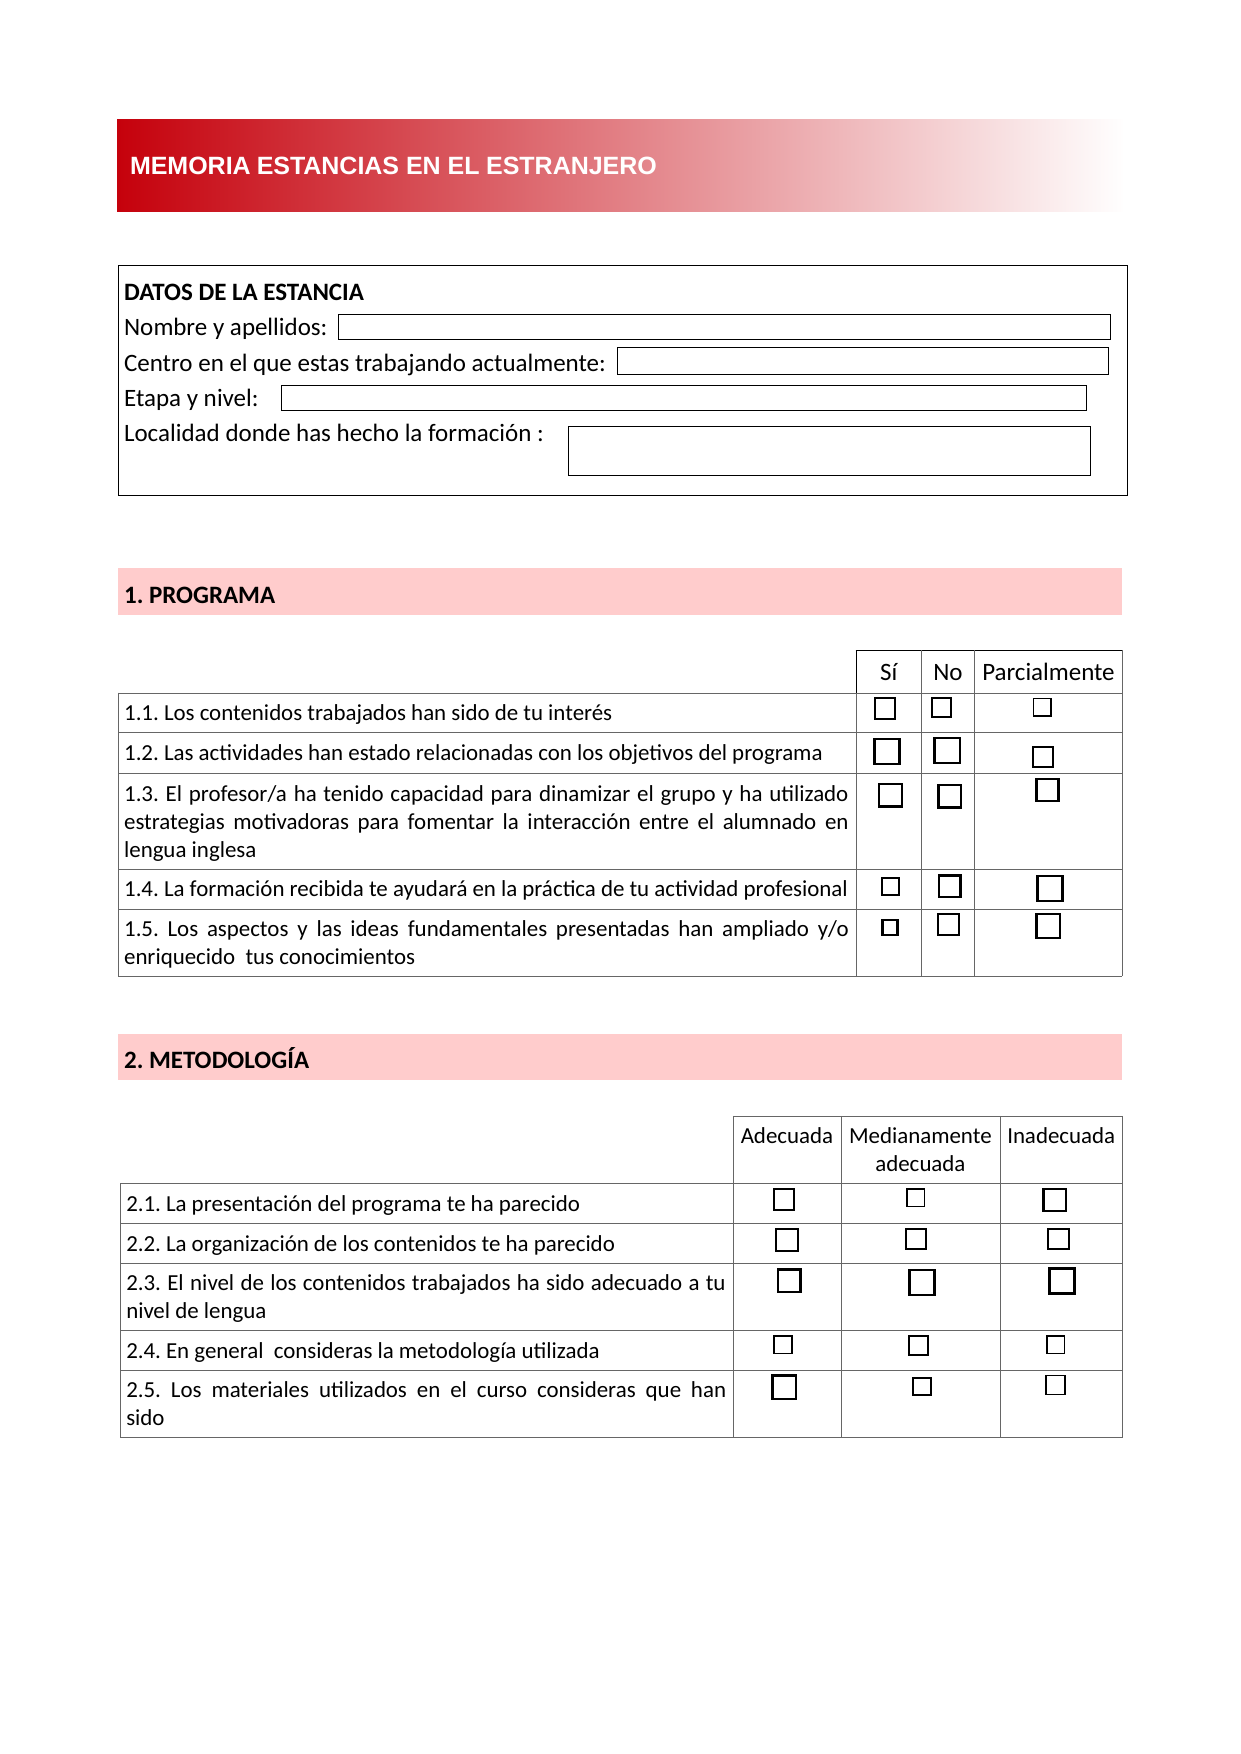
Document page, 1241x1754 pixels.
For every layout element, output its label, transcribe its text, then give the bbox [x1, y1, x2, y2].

table_cell [975, 774, 1122, 869]
table_header Medianamente adecuada [842, 1117, 1000, 1183]
table_cell [975, 733, 1122, 773]
table_header Adecuada [734, 1117, 841, 1183]
table_cell [842, 1264, 1000, 1330]
table_cell [857, 910, 921, 976]
table_cell [1001, 1224, 1122, 1262]
table_cell [842, 1224, 1000, 1262]
table_header 2. METODOLOGÍA [118, 1034, 1122, 1080]
table_header Inadecuada [1001, 1117, 1122, 1183]
table_cell 2.5. Los materiales utilizados en el curso consideras que han sido [121, 1371, 733, 1437]
table_cell 2.3. El nivel de los contenidos trabajados ha sido adecuado a tu nivel de lengua [121, 1264, 733, 1330]
table_cell [1001, 1371, 1122, 1437]
table_cell 2.2. La organización de los contenidos te ha parecido [121, 1224, 733, 1262]
table_cell [857, 733, 921, 773]
table_cell [922, 774, 974, 869]
table_cell [975, 870, 1122, 908]
table_cell [857, 870, 921, 908]
table_cell 2.1. La presentación del programa te ha parecido [121, 1184, 733, 1223]
table_cell [922, 733, 974, 773]
table_cell [842, 1371, 1000, 1437]
table_cell [975, 910, 1122, 976]
table_cell 1.1. Los contenidos trabajados han sido de tu interés [119, 694, 856, 732]
table_cell [842, 1184, 1000, 1223]
table_header [120, 1116, 733, 1183]
table_cell [857, 774, 921, 869]
table_cell 2.4. En general consideras la metodología utilizada [121, 1331, 733, 1370]
table_cell [1001, 1331, 1122, 1370]
table_header Parcialmente [975, 651, 1122, 692]
table_cell [975, 694, 1122, 732]
table_cell [1001, 1264, 1122, 1330]
table_cell [734, 1184, 841, 1223]
table_header Sí [857, 651, 921, 692]
table_cell [922, 694, 974, 732]
table_cell 1.2. Las actividades han estado relacionadas con los objetivos del programa [119, 733, 856, 773]
table_header No [922, 651, 974, 692]
table_cell [734, 1331, 841, 1370]
table_cell [857, 694, 921, 732]
table_header [118, 650, 856, 692]
table_cell 1.5. Los aspectos y las ideas fundamentales presentadas han ampliado y/o enriquecido tus conocimientos [119, 910, 856, 976]
table_cell 1.4. La formación recibida te ayudará en la práctica de tu actividad profesional [119, 870, 856, 908]
table_cell [1001, 1184, 1122, 1223]
table_cell 1.3. El profesor/a ha tenido capacidad para dinamizar el grupo y ha utilizado estrategias motivadoras para fomentar la interacción entre el alumnado en lengua inglesa [119, 774, 856, 869]
table_cell [922, 910, 974, 976]
table_cell [734, 1224, 841, 1262]
table_header 1. PROGRAMA [118, 568, 1122, 615]
table_cell [842, 1331, 1000, 1370]
table_cell [734, 1264, 841, 1330]
table_cell [922, 870, 974, 908]
table_cell [734, 1371, 841, 1437]
table_header DATOS DE LA ESTANCIA Nombre y apellidos: Centro en el que estas trabajando actualmente: Etapa y nivel: Localidad donde has hecho la formación : [119, 266, 1127, 495]
